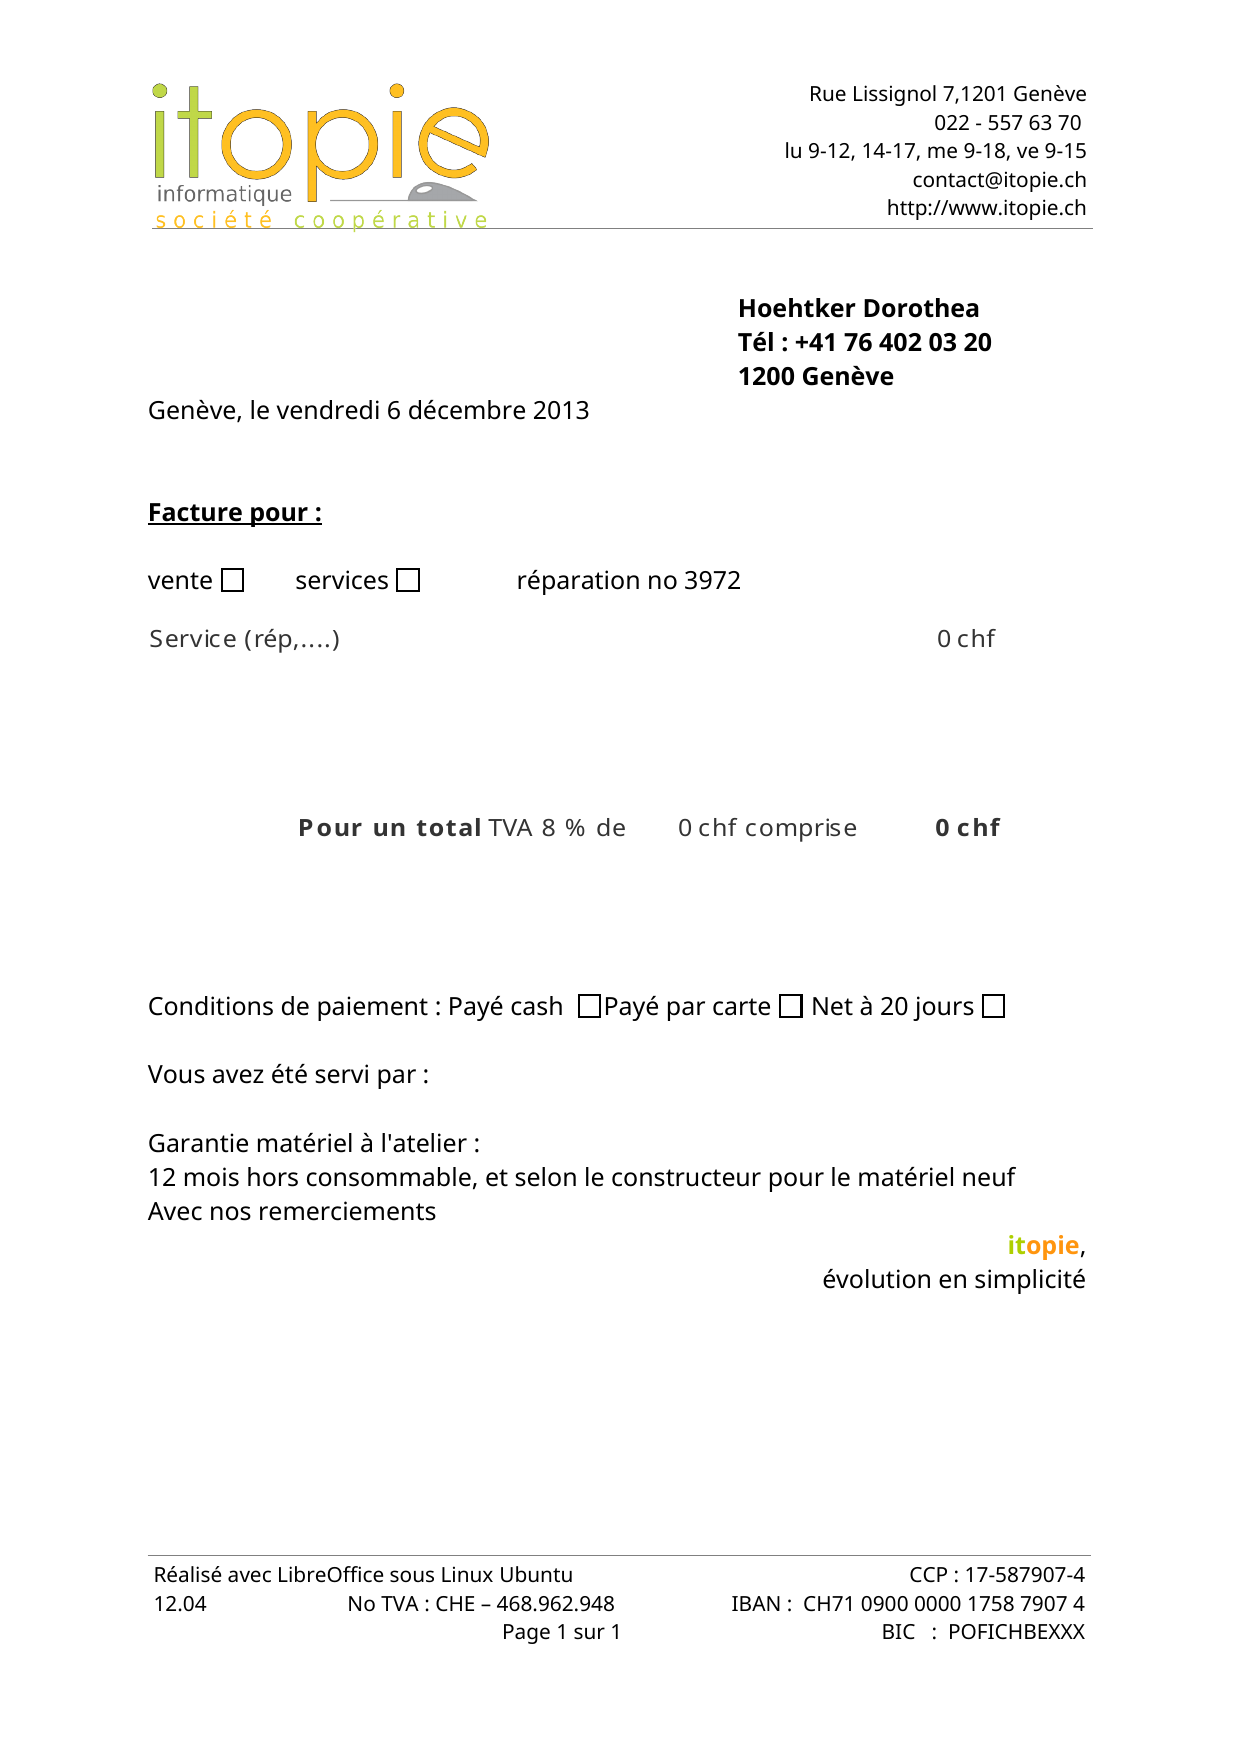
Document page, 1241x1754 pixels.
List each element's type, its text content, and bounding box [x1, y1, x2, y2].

text Avec nos remerciements [148, 1193, 1093, 1227]
text Tél : +41 76 402 03 20 [148, 324, 1093, 358]
text évolution en simplicité [148, 1262, 1093, 1296]
text Garantie matériel à l'atelier : [148, 1125, 1093, 1159]
text Conditions de paiement : Payé cash Payé par carte Net à 20 jours [148, 989, 1093, 1023]
text itopie, [148, 1227, 1093, 1262]
text Vous avez été servi par : [148, 1057, 1093, 1091]
picture [138, 72, 500, 244]
text 1200 Genève [148, 358, 1093, 392]
text vente services réparation no 3972 [148, 563, 1093, 597]
text Genève, le vendredi 6 décembre 2013 [148, 392, 1093, 427]
text Facture pour : [148, 495, 1093, 529]
text Hoehtker Dorothea [148, 290, 1093, 324]
text 12 mois hors consommable, et selon le constructeur pour le matériel neuf [148, 1159, 1093, 1193]
